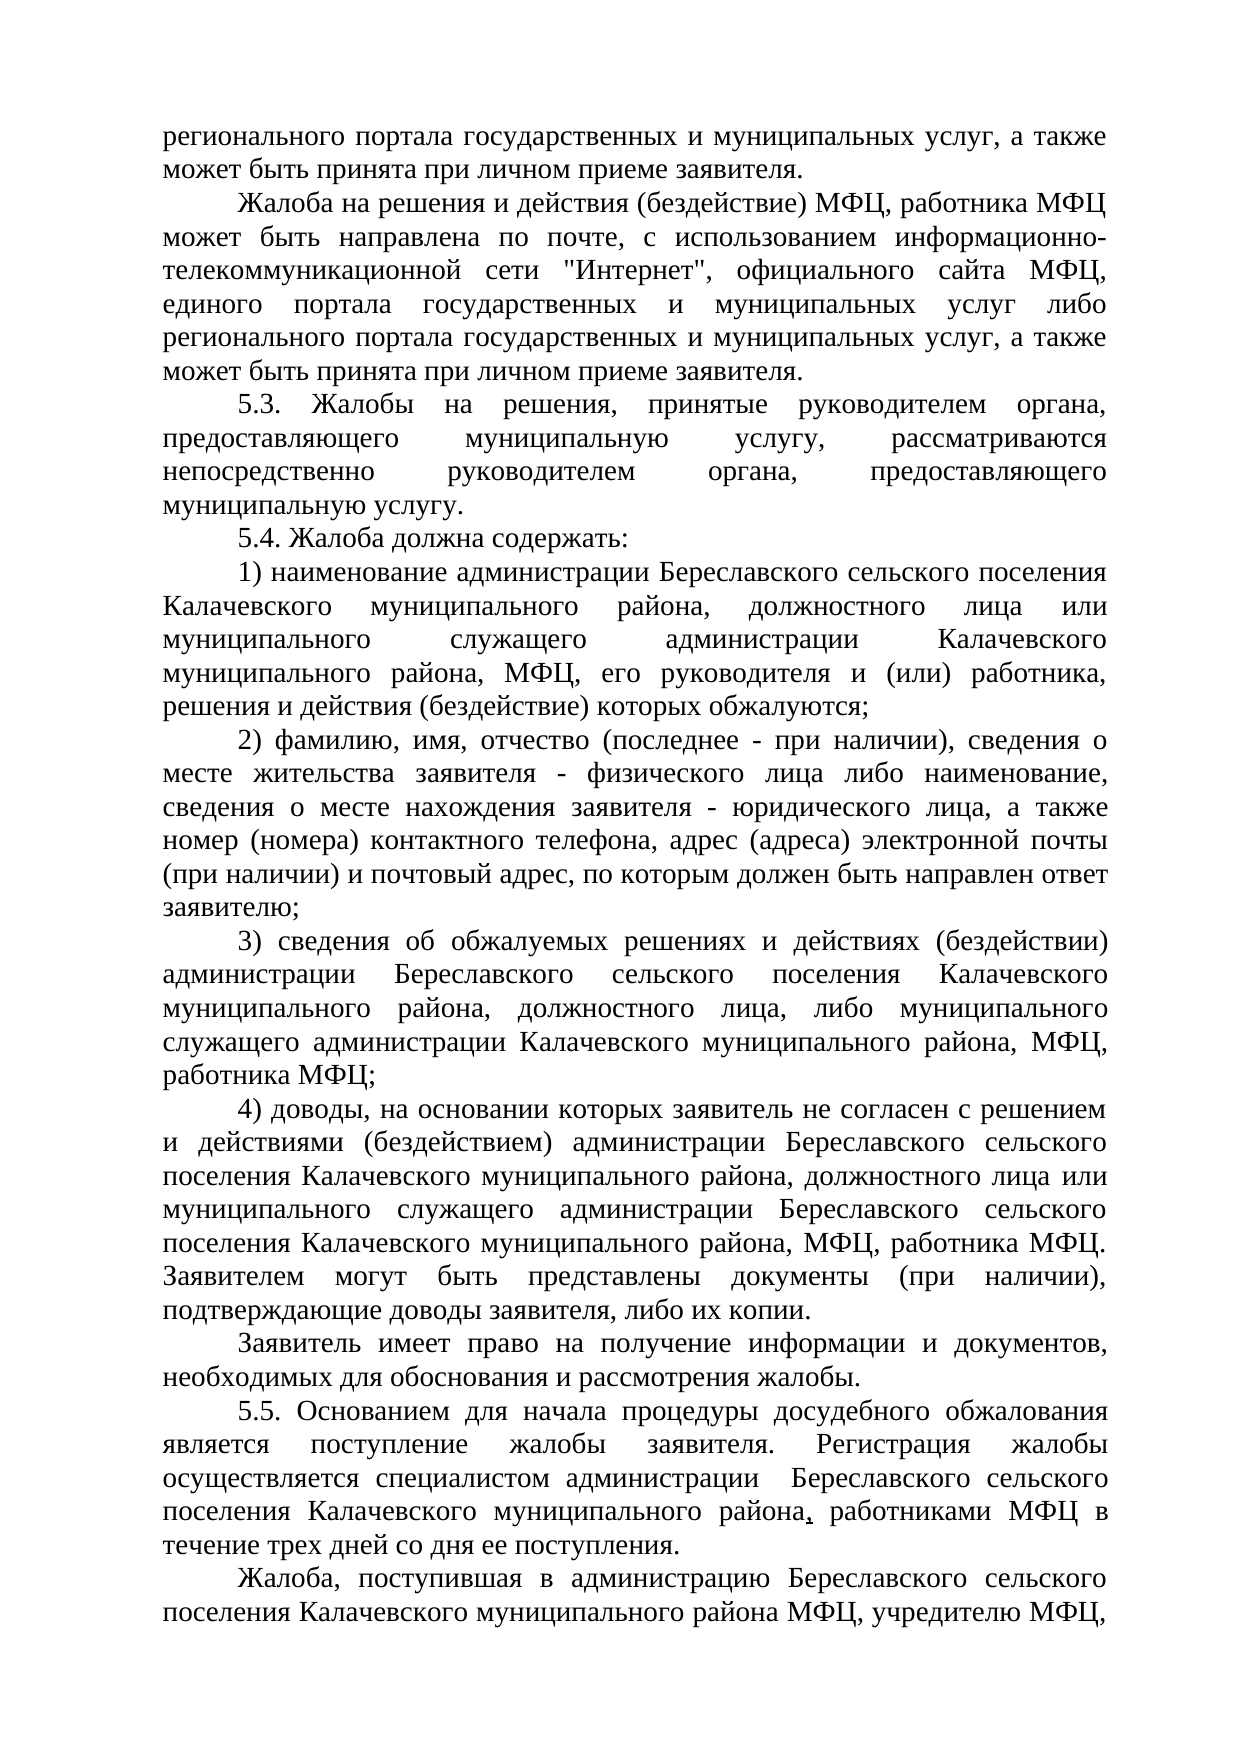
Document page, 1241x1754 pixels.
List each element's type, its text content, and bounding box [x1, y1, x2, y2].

text 5.5. Основанием для начала процедуры досудебного обжалования является поступление жалобы заявителя. Регистрация жалобы осуществляется специалистом администрации Береславского сельского поселения Калачевского муниципального района, работниками МФЦ в течение трех дней со дня ее поступления. [162, 1393, 1109, 1560]
text Заявитель имеет право на получение информации и документов, необходимых для обоснования и рассмотрения жалобы. [162, 1326, 1109, 1393]
text 2) фамилию, имя, отчество (последнее - при наличии), сведения о месте жительства заявителя - физического лица либо наименование, сведения о месте нахождения заявителя - юридического лица, а также номер (номера) контактного телефона, адрес (адреса) электронной почты (при наличии) и почтовый адрес, по которым должен быть направлен ответ заявителю; [162, 722, 1109, 923]
text Жалоба, поступившая в администрацию Береславского сельского поселения Калачевского муниципального района МФЦ, учредителю МФЦ, [162, 1560, 1107, 1627]
text регионального портала государственных и муниципальных услуг, а также может быть принята при личном приеме заявителя. [162, 118, 1107, 185]
text 5.3. Жалобы на решения, принятые руководителем органа, предоставляющего муниципальную услугу, рассматриваются непосредственно руководителем органа, предоставляющего муниципальную услугу. [162, 386, 1107, 521]
text 3) сведения об обжалуемых решениях и действиях (бездействии) администрации Береславского сельского поселения Калачевского муниципального района, должностного лица, либо муниципального служащего администрации Калачевского муниципального района, МФЦ, работника МФЦ; [162, 923, 1109, 1091]
text 1) наименование администрации Береславского сельского поселения Калачевского муниципального района, должностного лица или муниципального служащего администрации Калачевского муниципального района, МФЦ, его руководителя и (или) работника, решения и действия (бездействие) которых обжалуются; [162, 554, 1107, 722]
text 5.4. Жалоба должна содержать: [162, 521, 1109, 554]
text 4) доводы, на основании которых заявитель не согласен с решением и действиями (бездействием) администрации Береславского сельского поселения Калачевского муниципального района, должностного лица или муниципального служащего администрации Береславского сельского поселения Калачевского муниципального района, МФЦ, работника МФЦ. Заявителем могут быть представлены документы (при наличии), подтверждающие доводы заявителя, либо их копии. [162, 1091, 1107, 1326]
text Жалоба на решения и действия (бездействие) МФЦ, работника МФЦ может быть направлена по почте, с использованием информационно-телекоммуникационной сети "Интернет", официального сайта МФЦ, единого портала государственных и муниципальных услуг либо регионального портала государственных и муниципальных услуг, а также может быть принята при личном приеме заявителя. [162, 185, 1107, 386]
